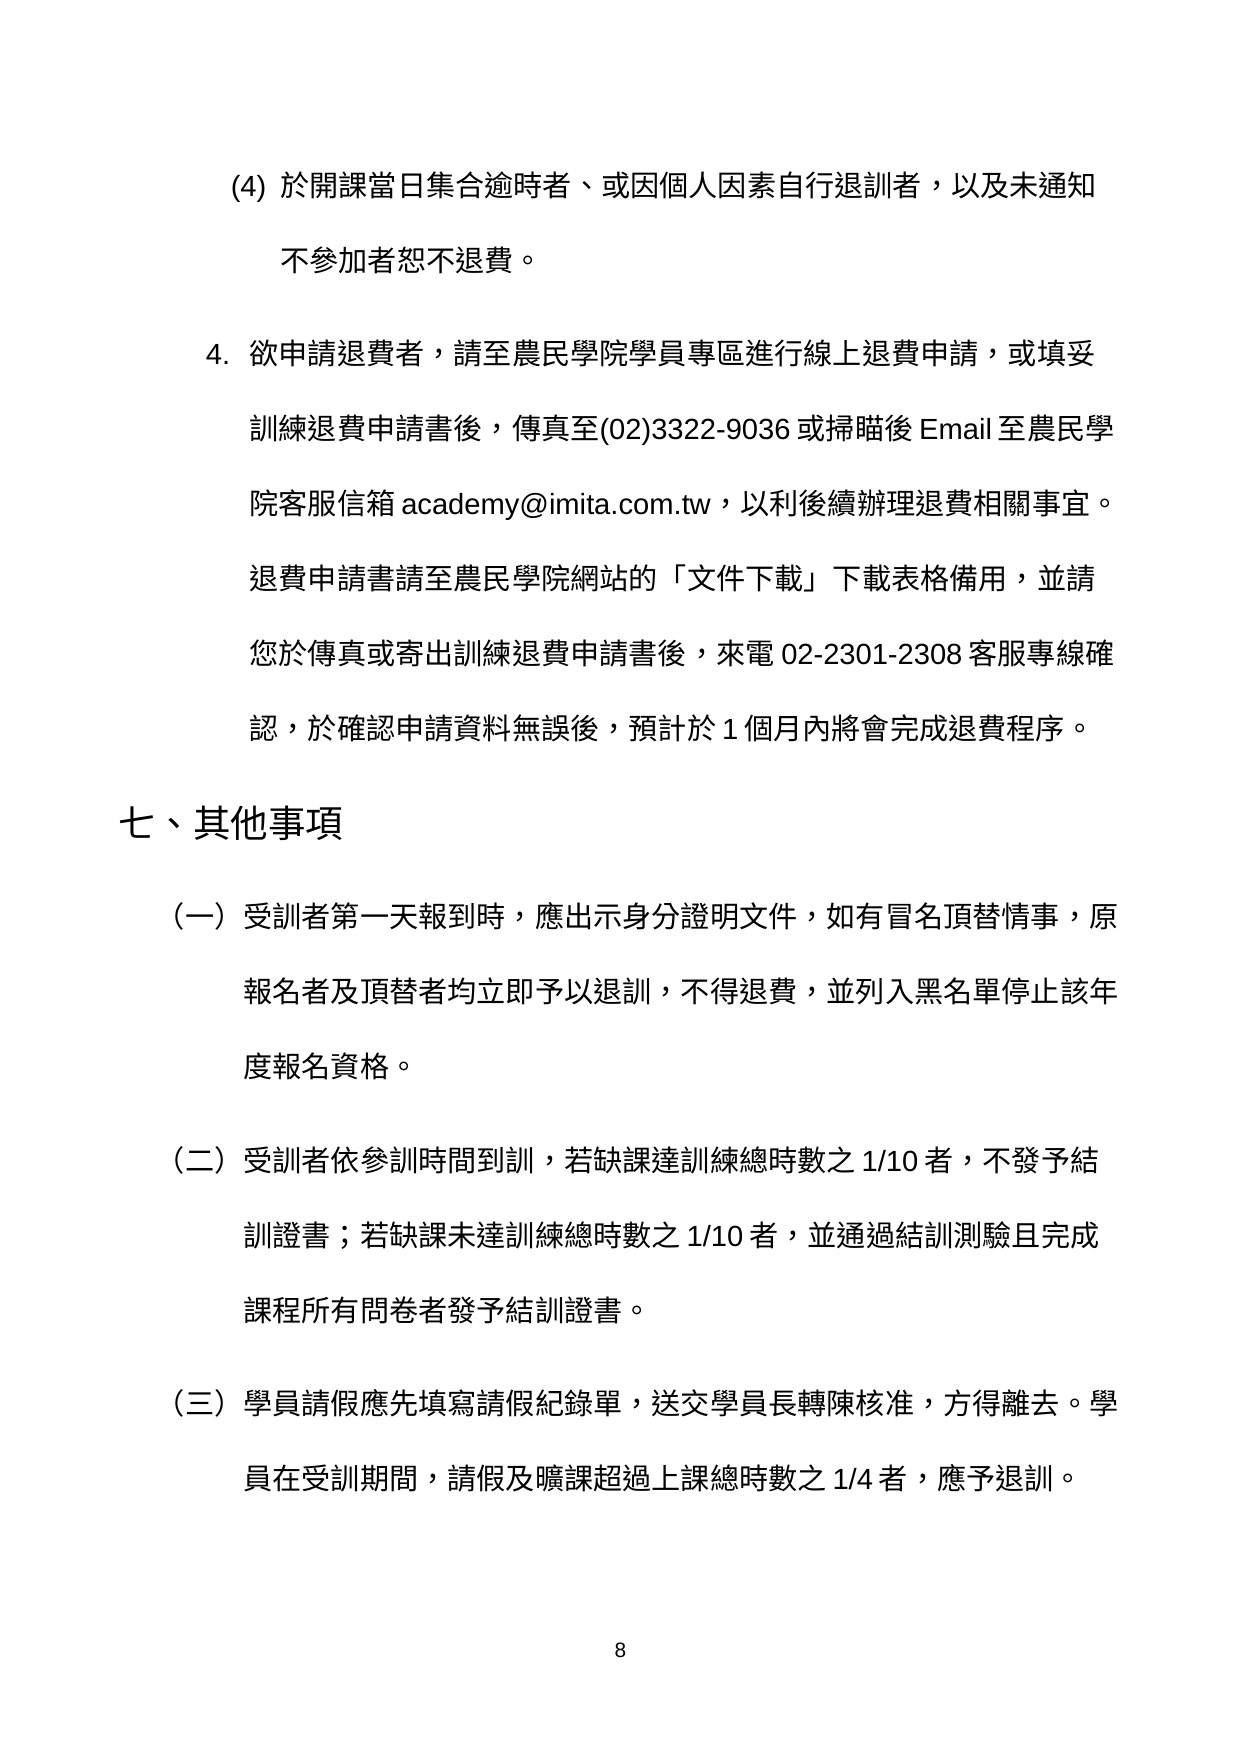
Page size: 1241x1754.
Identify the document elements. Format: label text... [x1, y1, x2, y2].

subtitle 受訓者依參訓時間到訓，若缺課達訓練總時數之1/10者，不發予結訓證書；若缺課未達訓練總時數之1/10者，並通過結訓測驗且完成課程所有問卷者發予結訓證書。 [156, 1121, 1122, 1346]
subtitle 受訓者第一天報到時，應出示身分證明文件，如有冒名頂替情事，原報名者及頂替者均立即予以退訓，不得退費，並列入黑名單停止該年度報名資格。 [156, 877, 1122, 1102]
subtitle 學員請假應先填寫請假紀錄單，送交學員長轉陳核准，方得離去。學員在受訓期間，請假及曠課超過上課總時數之1/4者，應予退訓。 [156, 1364, 1122, 1514]
subtitle 欲申請退費者，請至農民學院學員專區進行線上退費申請，或填妥訓練退費申請書後，傳真至(02)3322-9036或掃瞄後Email至農民學院客服信箱academy@imita.com.tw，以利後續辦理退費相關事宜。退費申請書請至農民學院網站的「文件下載」下載表格備用，並請您於傳真或寄出訓練退費申請書後，來電 02-2301-2308客服專線確認，於確認申請資料無誤後，預計於1個月內將會完成退費程序。 [206, 314, 1122, 764]
subtitle 於開課當日集合逾時者、或因個人因素自行退訓者，以及未通知不參加者恕不退費。 [231, 146, 1122, 296]
subtitle 其他事項 [118, 783, 1122, 858]
